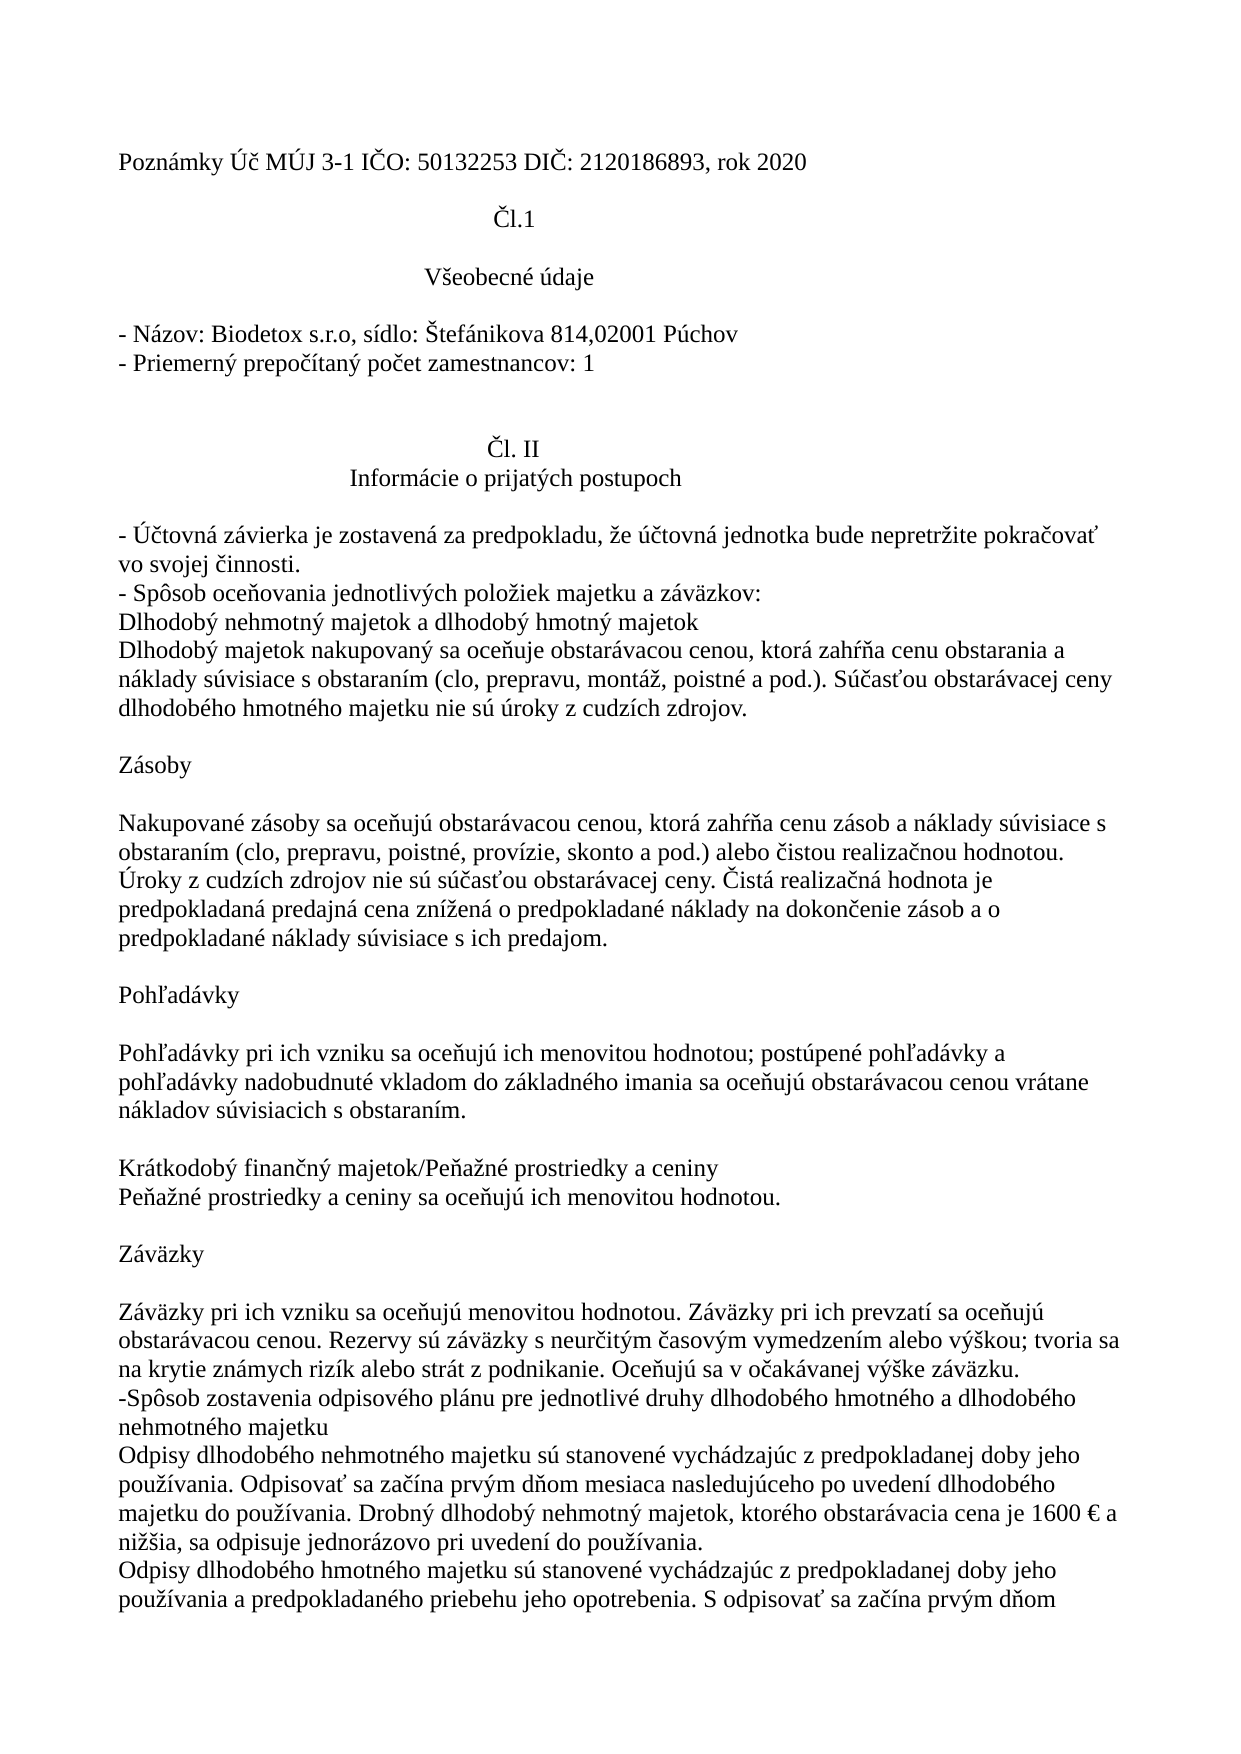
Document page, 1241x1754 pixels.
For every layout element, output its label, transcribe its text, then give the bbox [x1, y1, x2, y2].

text - Spôsob oceňovania jednotlivých položiek majetku a záväzkov: [118, 578, 1122, 607]
text nehmotného majetku [118, 1412, 1122, 1441]
text - Priemerný prepočítaný počet zamestnancov: 1 [118, 348, 1122, 377]
text náklady súvisiace s obstaraním (clo, prepravu, montáž, poistné a pod.). Súčasťou obstarávacej ceny [118, 664, 1122, 693]
text Čl.1 [118, 204, 1122, 233]
text nižšia, sa odpisuje jednorázovo pri uvedení do používania. [118, 1527, 1122, 1556]
text Čl. II [118, 434, 1122, 463]
text používania. Odpisovať sa začína prvým dňom mesiaca nasledujúceho po uvedení dlhodobého [118, 1469, 1122, 1498]
text používania a predpokladaného priebehu jeho opotrebenia. S odpisovať sa začína prvým dňom [118, 1584, 1122, 1613]
text na krytie známych rizík alebo strát z podnikanie. Oceňujú sa v očakávanej výške záväzku. [118, 1354, 1122, 1383]
text Poznámky Úč MÚJ 3-1 IČO: 50132253 DIČ: 2120186893, rok 2020 [118, 147, 1122, 176]
text Záväzky [118, 1239, 1122, 1268]
text Odpisy dlhodobého nehmotného majetku sú stanovené vychádzajúc z predpokladanej doby jeho [118, 1441, 1122, 1469]
text Krátkodobý finančný majetok/Peňažné prostriedky a ceniny [118, 1153, 1122, 1182]
text Záväzky pri ich vzniku sa oceňujú menovitou hodnotou. Záväzky pri ich prevzatí sa oceňujú [118, 1297, 1122, 1326]
text majetku do používania. Drobný dlhodobý nehmotný majetok, ktorého obstarávacia cena je 1600 € a [118, 1498, 1122, 1527]
text obstaraním (clo, prepravu, poistné, provízie, skonto a pod.) alebo čistou realizačnou hodnotou. [118, 837, 1122, 866]
text nákladov súvisiacich s obstaraním. [118, 1096, 1122, 1124]
text Všeobecné údaje [118, 262, 1122, 291]
text Pohľadávky pri ich vzniku sa oceňujú ich menovitou hodnotou; postúpené pohľadávky a [118, 1038, 1122, 1067]
text Peňažné prostriedky a ceniny sa oceňujú ich menovitou hodnotou. [118, 1182, 1122, 1211]
text Dlhodobý majetok nakupovaný sa oceňuje obstarávacou cenou, ktorá zahŕňa cenu obstarania a [118, 636, 1122, 664]
text Informácie o prijatých postupoch [118, 463, 1122, 492]
text predpokladané náklady súvisiace s ich predajom. [118, 923, 1122, 952]
text Nakupované zásoby sa oceňujú obstarávacou cenou, ktorá zahŕňa cenu zásob a náklady súvisiace s [118, 808, 1122, 837]
text Pohľadávky [118, 981, 1122, 1009]
text Úroky z cudzích zdrojov nie sú súčasťou obstarávacej ceny. Čistá realizačná hodnota je [118, 866, 1122, 894]
text dlhodobého hmotného majetku nie sú úroky z cudzích zdrojov. [118, 693, 1122, 722]
text predpokladaná predajná cena znížená o predpokladané náklady na dokončenie zásob a o [118, 894, 1122, 923]
text -Spôsob zostavenia odpisového plánu pre jednotlivé druhy dlhodobého hmotného a dlhodobého [118, 1383, 1122, 1412]
text Odpisy dlhodobého hmotného majetku sú stanovené vychádzajúc z predpokladanej doby jeho [118, 1556, 1122, 1584]
text Zásoby [118, 751, 1122, 779]
text obstarávacou cenou. Rezervy sú záväzky s neurčitým časovým vymedzením alebo výškou; tvoria sa [118, 1326, 1122, 1354]
text - Názov: Biodetox s.r.o, sídlo: Štefánikova 814,02001 Púchov [118, 319, 1122, 348]
text - Účtovná závierka je zostavená za predpokladu, že účtovná jednotka bude nepretržite pokračovať [118, 521, 1122, 549]
text pohľadávky nadobudnuté vkladom do základného imania sa oceňujú obstarávacou cenou vrátane [118, 1067, 1122, 1096]
text vo svojej činnosti. [118, 549, 1122, 578]
text Dlhodobý nehmotný majetok a dlhodobý hmotný majetok [118, 607, 1122, 636]
